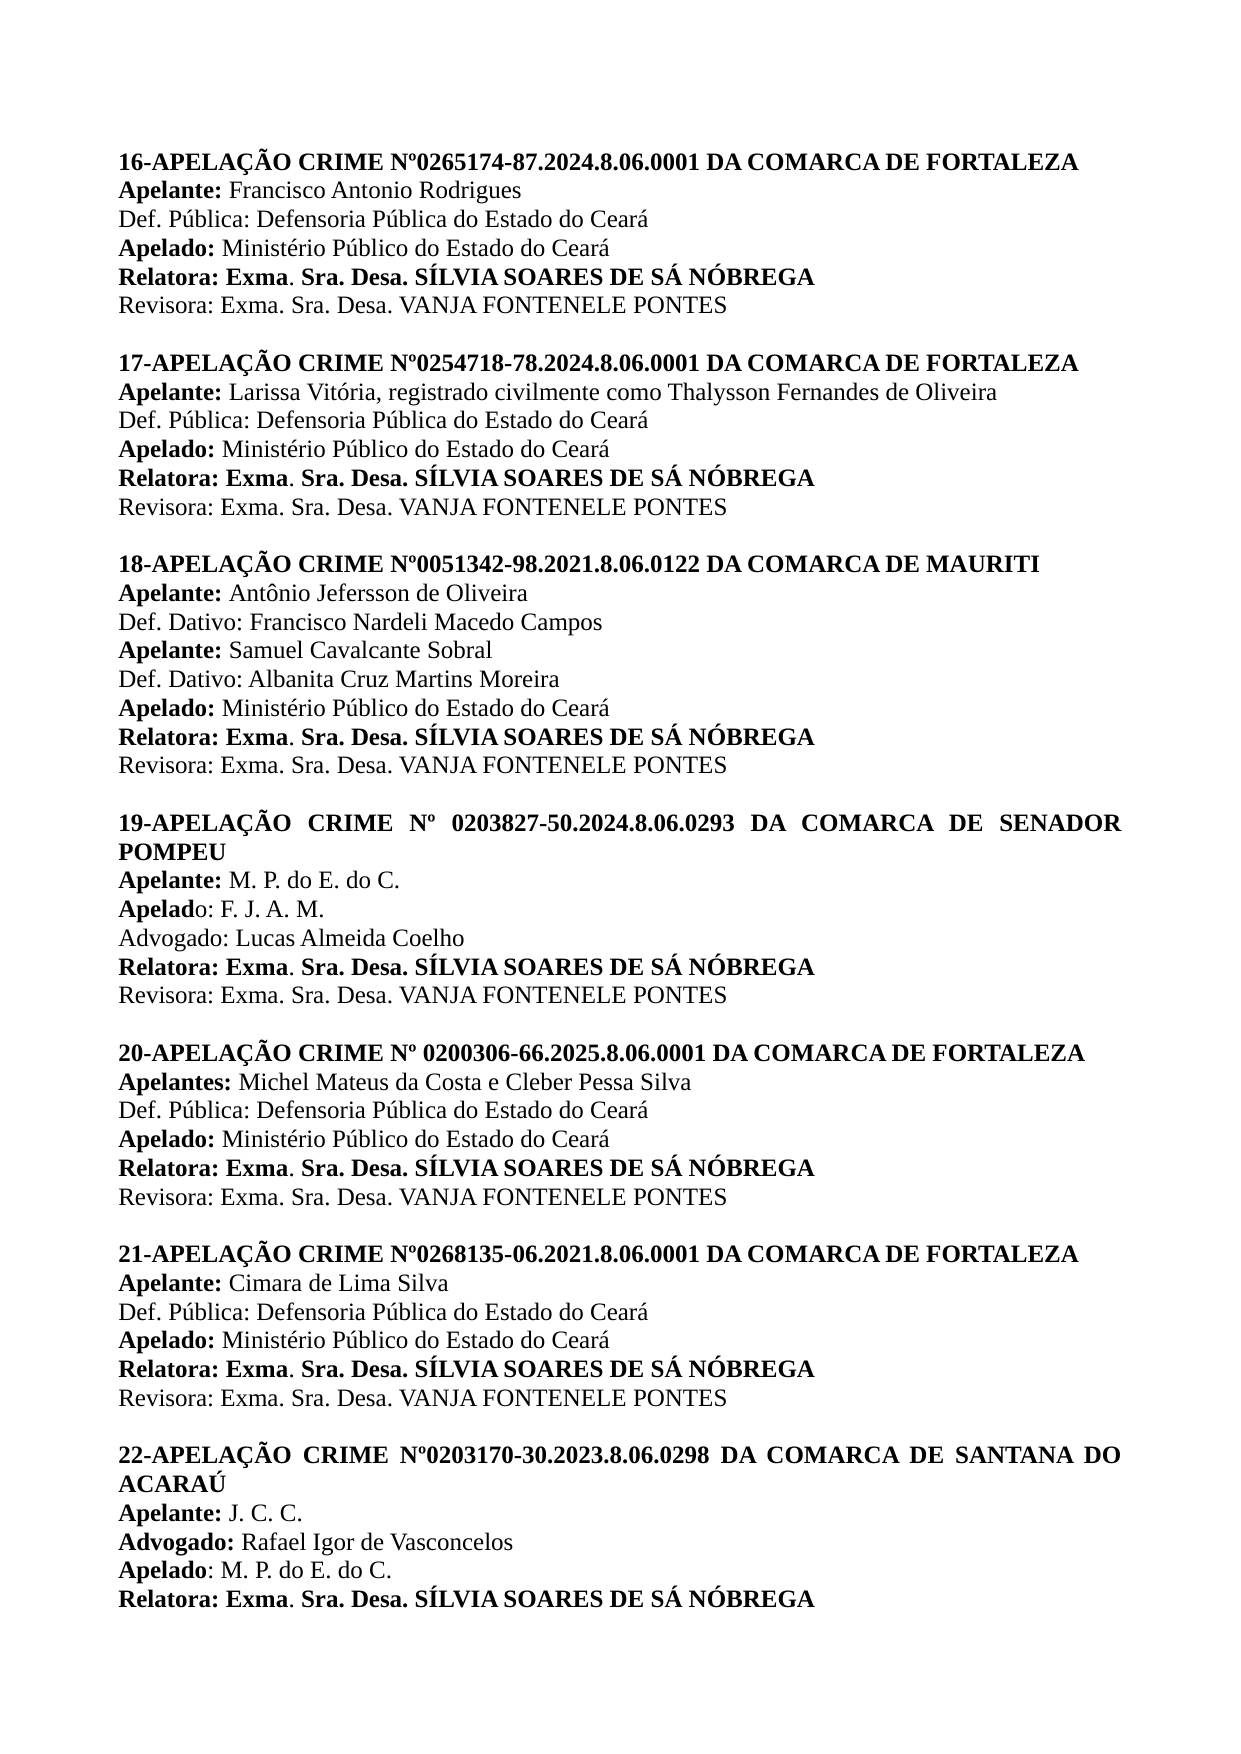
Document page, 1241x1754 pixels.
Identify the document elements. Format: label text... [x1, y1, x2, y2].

text Apelado: Ministério Público do Estado do Ceará [118, 1326, 1122, 1354]
text 16-APELAÇÃO CRIME Nº0265174-87.2024.8.06.0001 DA COMARCA DE FORTALEZA [118, 147, 1122, 176]
text Relatora: Exma. Sra. Desa. SÍLVIA SOARES DE SÁ NÓBREGA [118, 952, 1122, 981]
text Apelante: Cimara de Lima Silva [118, 1268, 1122, 1297]
text Def. Pública: Defensoria Pública do Estado do Ceará [118, 1297, 1122, 1326]
text 21-APELAÇÃO CRIME Nº0268135-06.2021.8.06.0001 DA COMARCA DE FORTALEZA [118, 1239, 1122, 1268]
text Relatora: Exma. Sra. Desa. SÍLVIA SOARES DE SÁ NÓBREGA [118, 1354, 1122, 1383]
text 22-APELAÇÃO CRIME Nº0203170-30.2023.8.06.0298 DA COMARCA DE SANTANA DO ACARAÚ [118, 1441, 1122, 1498]
text Revisora: Exma. Sra. Desa. VANJA FONTENELE PONTES [118, 1383, 1122, 1412]
text Revisora: Exma. Sra. Desa. VANJA FONTENELE PONTES [118, 1182, 1122, 1211]
text Revisora: Exma. Sra. Desa. VANJA FONTENELE PONTES [118, 981, 1122, 1009]
text 19-APELAÇÃO CRIME Nº 0203827-50.2024.8.06.0293 DA COMARCA DE SENADOR POMPEU [118, 808, 1122, 866]
text Relatora: Exma. Sra. Desa. SÍLVIA SOARES DE SÁ NÓBREGA [118, 1584, 1122, 1613]
text Apelado: Ministério Público do Estado do Ceará [118, 693, 1122, 722]
text Apelante: Larissa Vitória, registrado civilmente como Thalysson Fernandes de Oliveira [118, 377, 1122, 406]
text 18-APELAÇÃO CRIME Nº0051342-98.2021.8.06.0122 DA COMARCA DE MAURITI [118, 549, 1122, 578]
text Apelado: F. J. A. M. [118, 894, 1122, 923]
text Revisora: Exma. Sra. Desa. VANJA FONTENELE PONTES [118, 291, 1122, 319]
text Def. Pública: Defensoria Pública do Estado do Ceará [118, 1096, 1122, 1124]
text Apelantes: Michel Mateus da Costa e Cleber Pessa Silva [118, 1067, 1122, 1096]
text Apelado: Ministério Público do Estado do Ceará [118, 434, 1122, 463]
text Relatora: Exma. Sra. Desa. SÍLVIA SOARES DE SÁ NÓBREGA [118, 262, 1122, 291]
text Relatora: Exma. Sra. Desa. SÍLVIA SOARES DE SÁ NÓBREGA [118, 463, 1122, 492]
text Apelante: Francisco Antonio Rodrigues [118, 176, 1122, 204]
text Revisora: Exma. Sra. Desa. VANJA FONTENELE PONTES [118, 751, 1122, 779]
text Def. Pública: Defensoria Pública do Estado do Ceará [118, 406, 1122, 434]
text 17-APELAÇÃO CRIME Nº0254718-78.2024.8.06.0001 DA COMARCA DE FORTALEZA [118, 348, 1122, 377]
text Def. Pública: Defensoria Pública do Estado do Ceará [118, 204, 1122, 233]
text Revisora: Exma. Sra. Desa. VANJA FONTENELE PONTES [118, 492, 1122, 521]
text Apelado: Ministério Público do Estado do Ceará [118, 1124, 1122, 1153]
text Def. Dativo: Albanita Cruz Martins Moreira [118, 664, 1122, 693]
text Def. Dativo: Francisco Nardeli Macedo Campos [118, 607, 1122, 636]
text Relatora: Exma. Sra. Desa. SÍLVIA SOARES DE SÁ NÓBREGA [118, 1153, 1122, 1182]
text Apelante: Antônio Jefersson de Oliveira [118, 578, 1122, 607]
text Apelante: Samuel Cavalcante Sobral [118, 636, 1122, 664]
text Advogado: Rafael Igor de Vasconcelos [118, 1527, 1122, 1556]
text Apelado: Ministério Público do Estado do Ceará [118, 233, 1122, 262]
text Apelante: M. P. do E. do C. [118, 866, 1122, 894]
text Relatora: Exma. Sra. Desa. SÍLVIA SOARES DE SÁ NÓBREGA [118, 722, 1122, 751]
text Advogado: Lucas Almeida Coelho [118, 923, 1122, 952]
text 20-APELAÇÃO CRIME Nº 0200306-66.2025.8.06.0001 DA COMARCA DE FORTALEZA [118, 1038, 1122, 1067]
text Apelado: M. P. do E. do C. [118, 1556, 1122, 1584]
text Apelante: J. C. C. [118, 1498, 1122, 1527]
